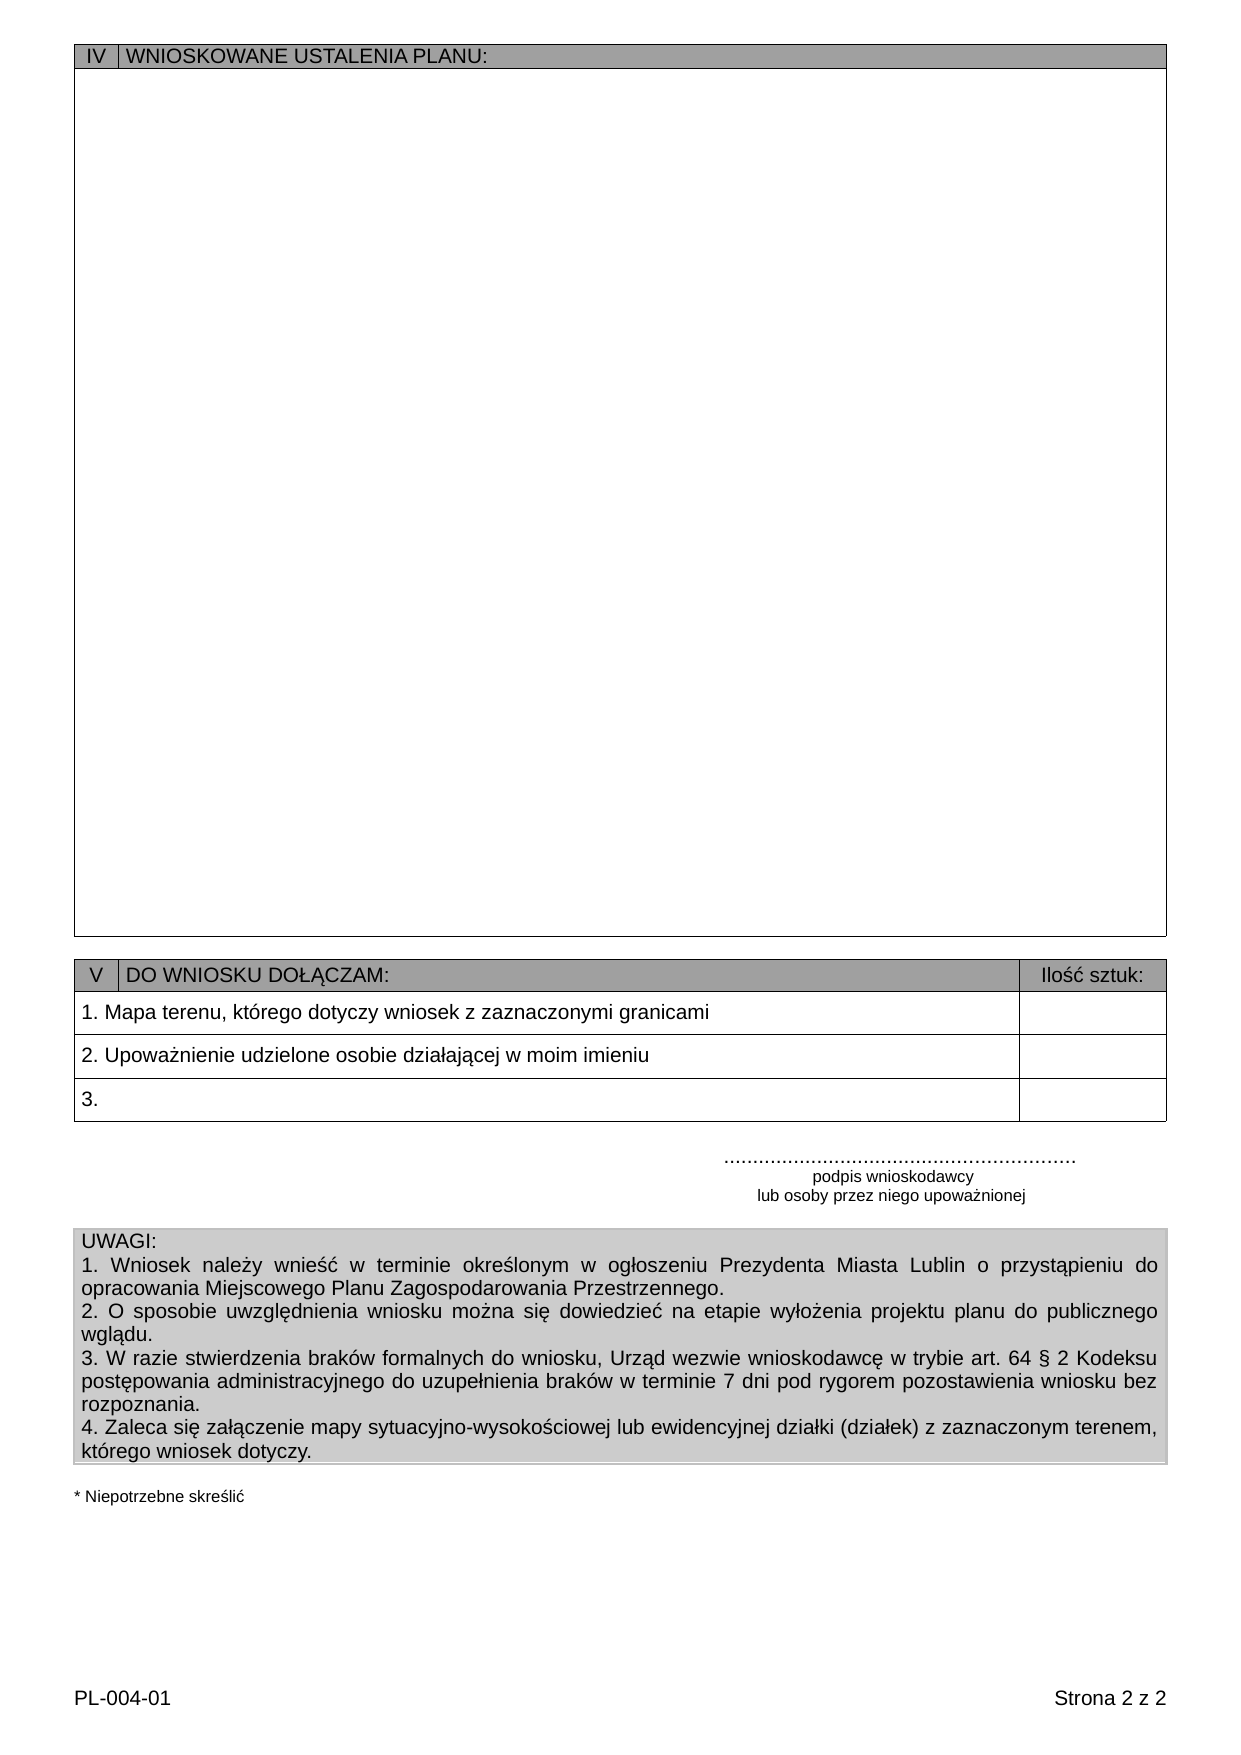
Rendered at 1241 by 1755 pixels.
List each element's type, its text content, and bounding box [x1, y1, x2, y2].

table_header IV [75, 45, 118, 68]
table_cell [1020, 1079, 1166, 1121]
text * Niepotrzebne skreślić [74, 1488, 1166, 1506]
table_cell 1. Mapa terenu, którego dotyczy wniosek z zaznaczonymi granicami [75, 992, 1019, 1034]
table_header Ilość sztuk: [1020, 960, 1166, 991]
table_cell [1020, 1035, 1166, 1077]
table_cell [1020, 992, 1166, 1034]
table_header UWAGI: 1. Wniosek należy wnieść w terminie określonym w ogłoszeniu Prezydenta Miasta Lublin o przystąpieniu do opracowania Miejscowego Planu Zagospodarowania Przestrzennego. 2. O sposobie uwzględnienia wniosku można się dowiedzieć na etapie wyłożenia projektu planu do publicznego wglądu. 3. W razie stwierdzenia braków formalnych do wniosku, Urząd wezwie wnioskodawcę w trybie art. 64 § 2 Kodeksu postępowania administracyjnego do uzupełnienia braków w terminie 7 dni pod rygorem pozostawienia wniosku bez rozpoznania. 4. Zaleca się załączenie mapy sytuacyjno-wysokościowej lub ewidencyjnej działki (działek) z zaznaczonym terenem, którego wniosek dotyczy. [75, 1230, 1165, 1462]
text podpis wnioskodawcy lub osoby przez niego upoważnionej [74, 1167, 1166, 1205]
table_cell 2. Upoważnienie udzielone osobie działającej w moim imieniu [75, 1035, 1019, 1077]
table_header V [75, 960, 118, 991]
table_header DO WNIOSKU DOŁĄCZAM: [119, 960, 1019, 991]
table_cell [75, 69, 1166, 936]
table_cell 3. [75, 1079, 1019, 1121]
table_header WNIOSKOWANE USTALENIA PLANU: [119, 45, 1166, 68]
